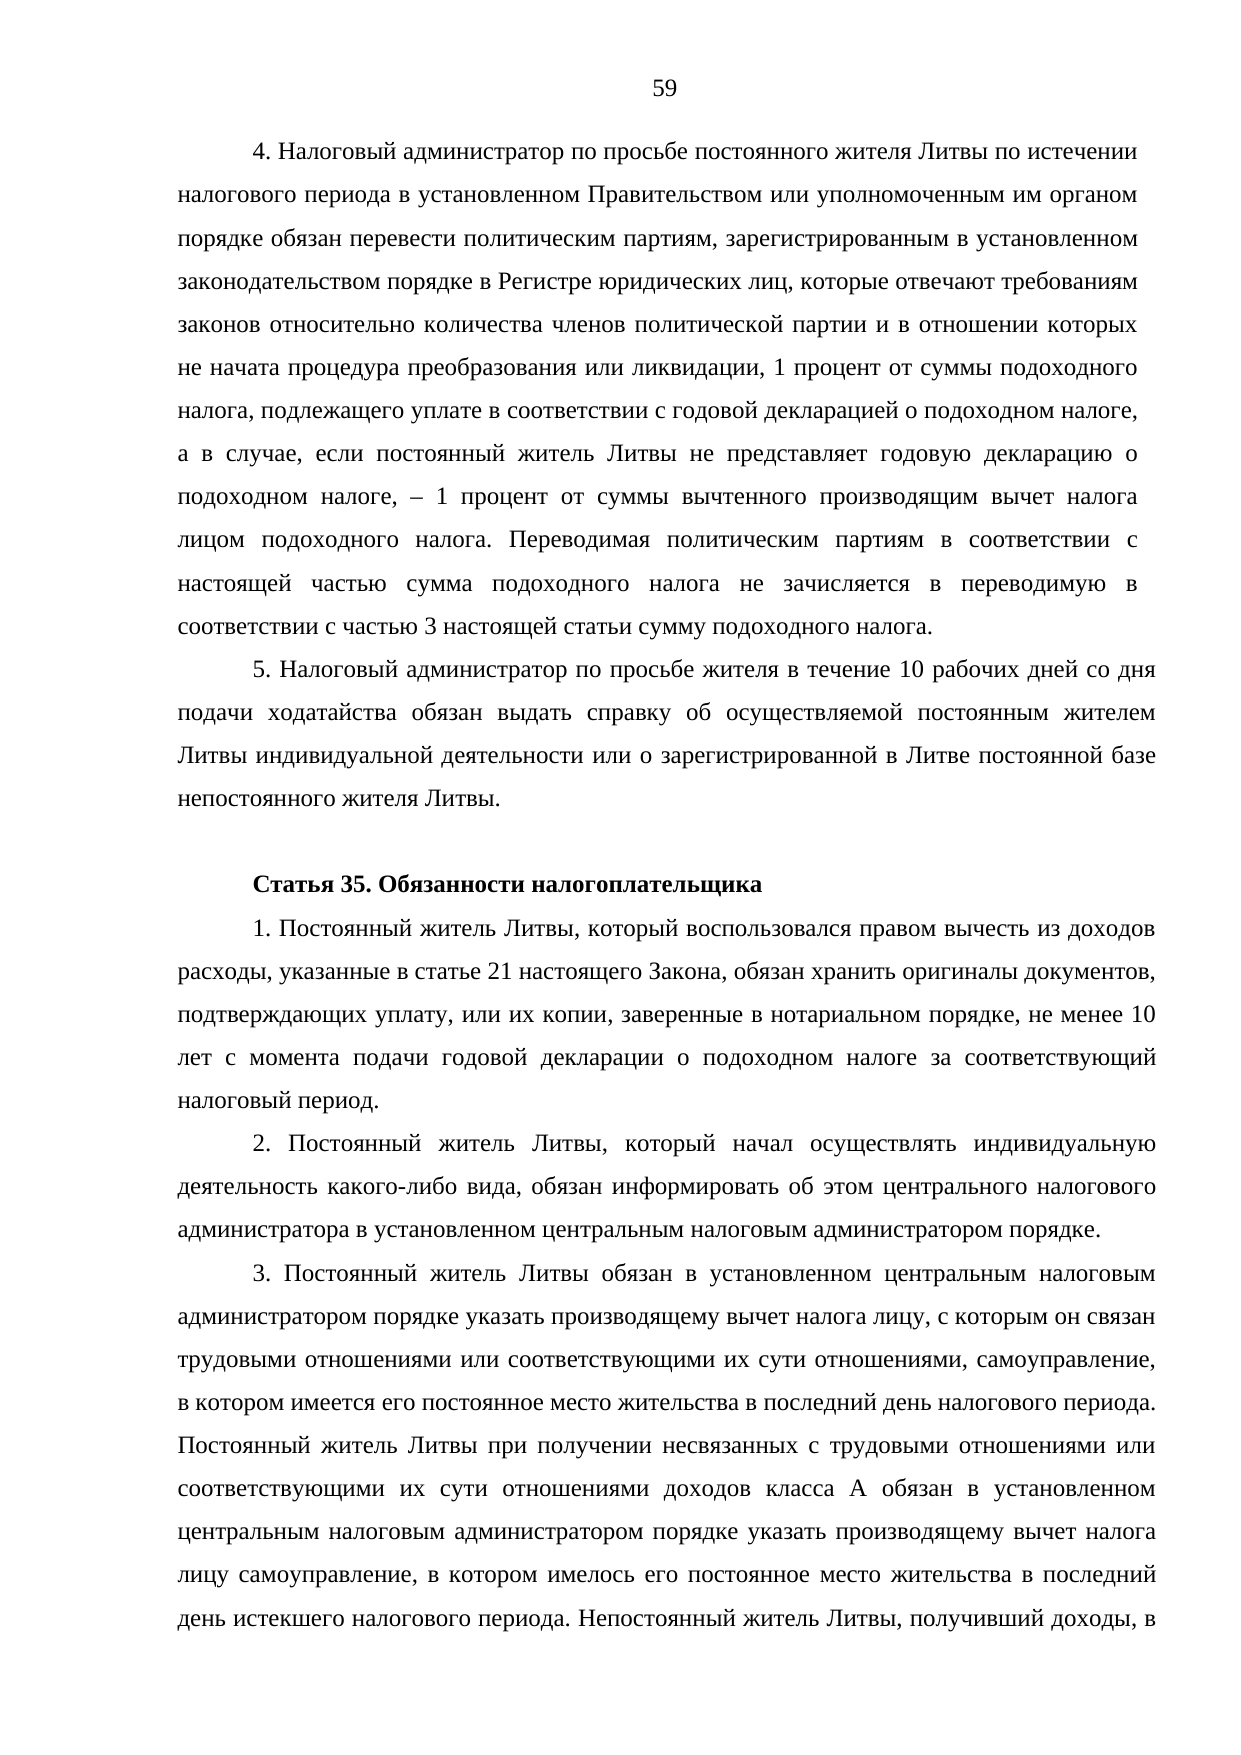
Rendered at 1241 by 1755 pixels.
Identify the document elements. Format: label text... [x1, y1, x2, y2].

text 5. Налоговый администратор по просьбе жителя в течение 10 рабочих дней со дня подачи ходатайства обязан выдать справку об осуществляемой постоянным жителем Литвы индивидуальной деятельности или о зарегистрированной в Литве постоянной базе непостоянного жителя Литвы. [177, 654, 1157, 812]
text 3. Постоянный житель Литвы обязан в установленном центральным налоговым администратором порядке указать производящему вычет налога лицу, с которым он связан трудовыми отношениями или соответствующими их сути отношениями, самоуправление, в котором имеется его постоянное место жительства в последний день налогового периода. Постоянный житель Литвы при получении несвязанных с трудовыми отношениями или соответствующими их сути отношениями доходов класса А обязан в установленном центральным налоговым администратором порядке указать производящему вычет налога лицу самоуправление, в котором имелось его постоянное место жительства в последний день истекшего налогового периода. Непостоянный житель Литвы, получивший доходы, в [177, 1258, 1157, 1631]
text 1. Постоянный житель Литвы, который воспользовался правом вычесть из доходов расходы, указанные в статье 21 настоящего Закона, обязан хранить оригиналы документов, подтверждающих уплату, или их копии, заверенные в нотариальном порядке, не менее 10 лет с момента подачи годовой декларации о подоходном налоге за соответствующий налоговый период. [177, 913, 1157, 1114]
text 4. Налоговый администратор по просьбе постоянного жителя Литвы по истечении налогового периода в установленном Правительством или уполномоченным им органом порядке обязан перевести политическим партиям, зарегистрированным в установленном законодательством порядке в Регистре юридических лиц, которые отвечают требованиям законов относительно количества членов политической партии и в отношении которых не начата процедура преобразования или ликвидации, 1 процент от суммы подоходного налога, подлежащего уплате в соответствии с годовой декларацией о подоходном налоге, а в случае, если постоянный житель Литвы не представляет годовую декларацию о подоходном налоге, – 1 процент от суммы вычтенного производящим вычет налога лицом подоходного налога. Переводимая политическим партиям в соответствии с настоящей частью сумма подоходного налога не зачисляется в переводимую в соответствии с частью 3 настоящей статьи сумму подоходного налога. [177, 136, 1139, 639]
text Статья 35. Обязанности налогоплательщика [177, 869, 1157, 898]
text 2. Постоянный житель Литвы, который начал осуществлять индивидуальную деятельность какого-либо вида, обязан информировать об этом центрального налогового администратора в установленном центральным налоговым администратором порядке. [177, 1128, 1157, 1243]
